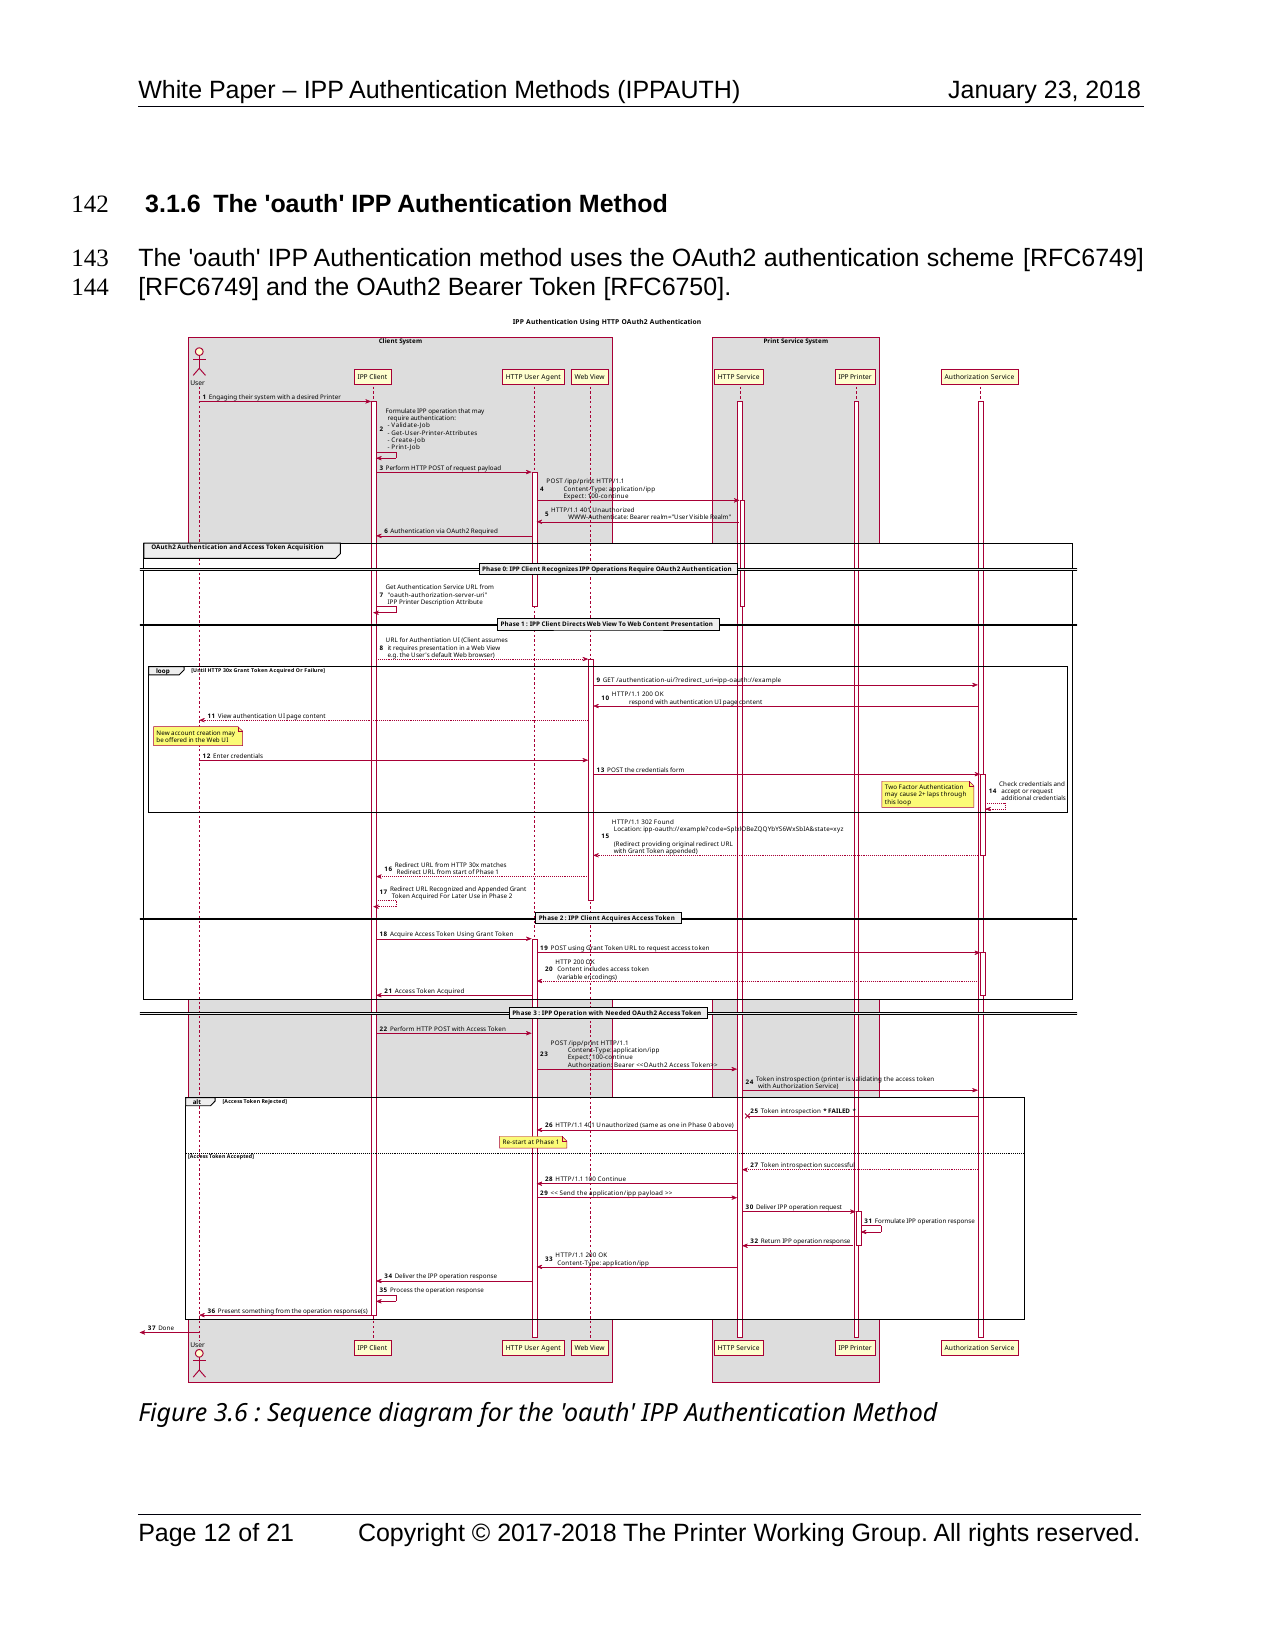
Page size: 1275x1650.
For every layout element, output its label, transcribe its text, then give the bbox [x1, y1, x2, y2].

subtitle The 'oauth' IPP Authentication Method [138, 189, 1144, 218]
text Figure 3.6 : Sequence diagram for the 'oauth' IPP Authentication Method [138, 313, 1144, 1429]
text The 'oauth' IPP Authentication method uses the OAuth2 authentication scheme [RFC6749][RFC6749] and the OAuth2 Bearer Token [RFC6750]. [138, 243, 1144, 301]
